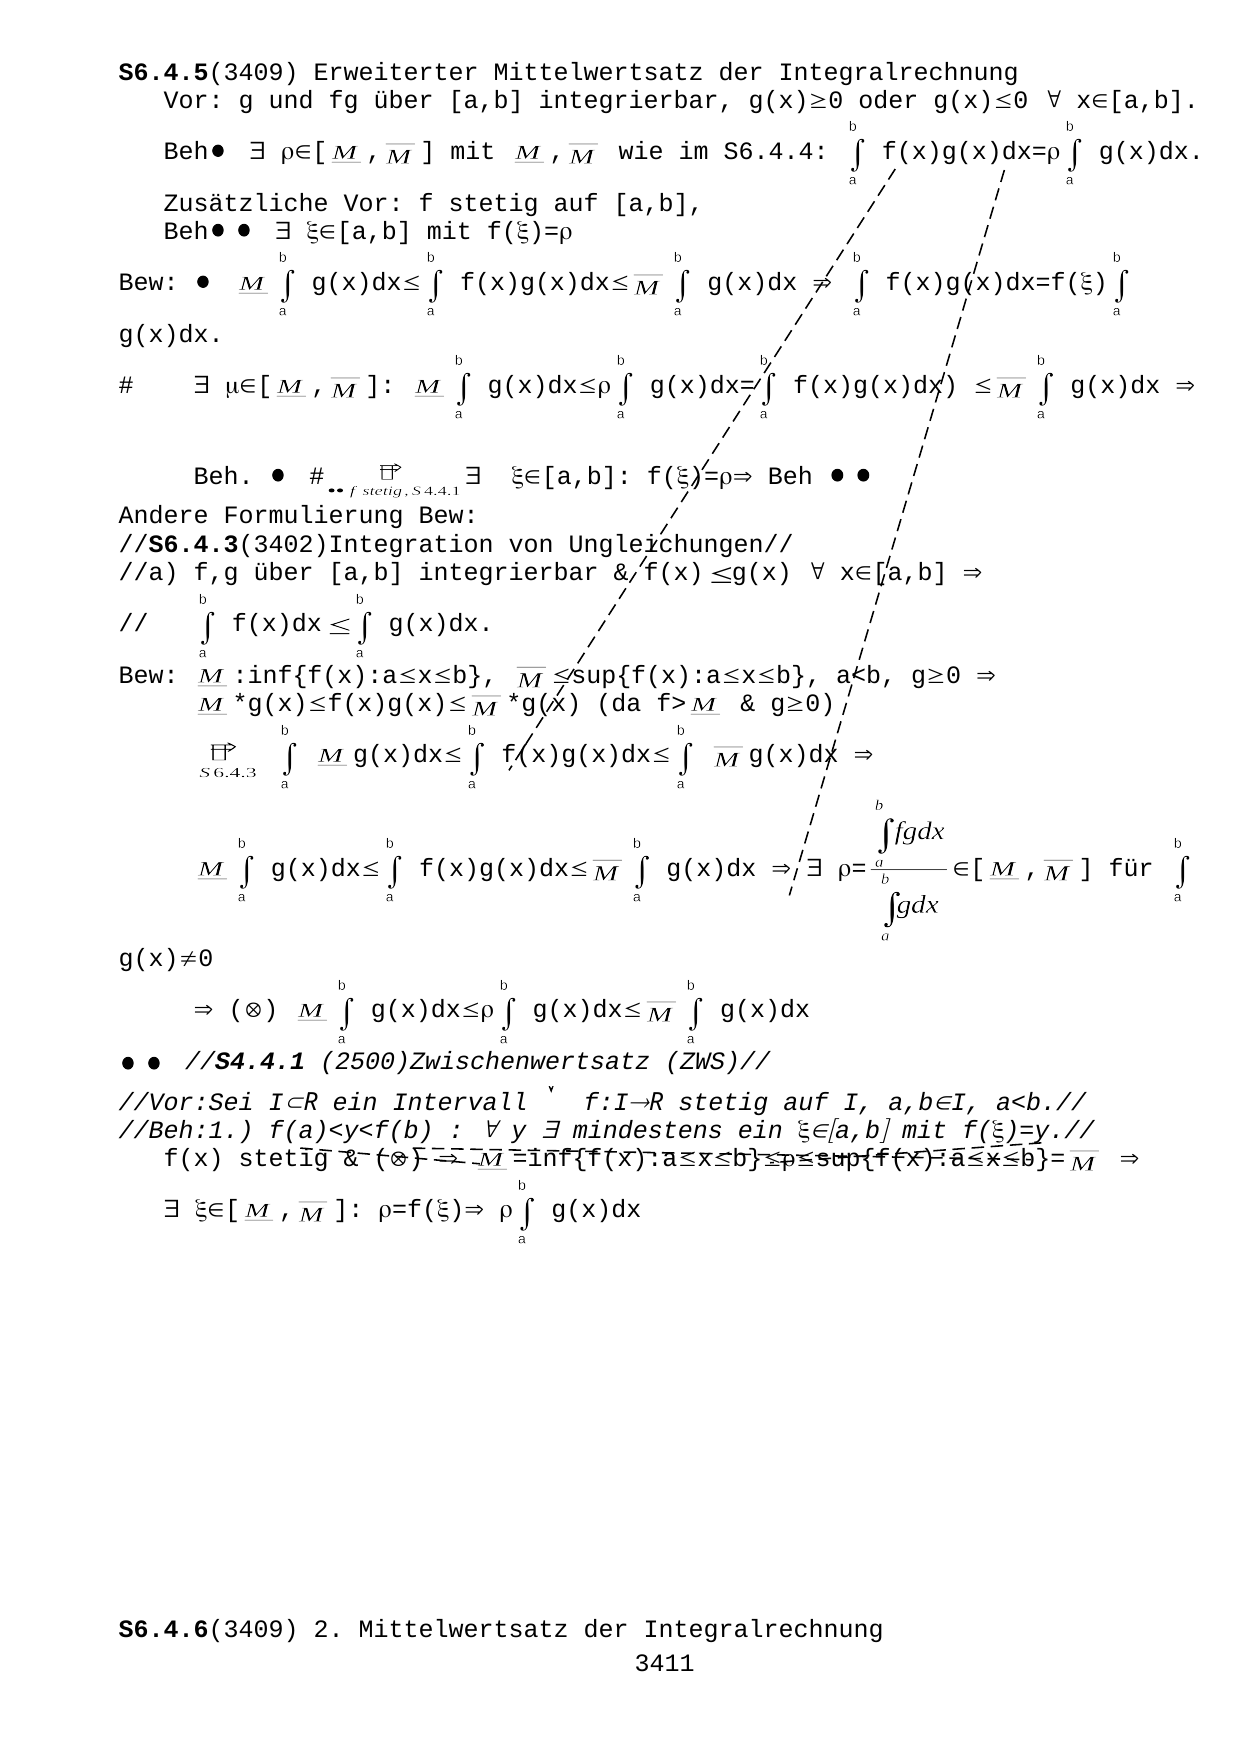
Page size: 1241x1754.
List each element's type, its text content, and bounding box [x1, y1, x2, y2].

text Beh  [a,b] mit f()= [118, 218, 1211, 247]
text Beh. # [a,b]: f()= Beh Andere Formulierung Bew: [118, 452, 1211, 531]
text Beh  [,] mit , wie im S6.4.4: f(x)g(x)dx=g(x)dx. [118, 116, 1211, 190]
text Bew: g(x)dxf(x)g(x)dxg(x)dx  f(x)g(x)dx=f()g(x)dx. [118, 247, 1211, 349]
text f(x) stetig & ()  =inf{f(x):axb}sup{f(x):axb}=   [,]: =f() g(x)dx [118, 1146, 1211, 1248]
text  () g(x)dxg(x)dxg(x)dx //S4.4.1 (2500)Zwischenwertsatz (ZWS)// [118, 974, 1211, 1083]
text #  [,]: g(x)dxg(x)dx=f(x)g(x)dx) g(x)dx  [118, 349, 1211, 424]
text // f(x)dxg(x)dx. [118, 588, 1211, 662]
text Bew: :inf{f(x):axb}, sup{f(x):axb}, a<b, g0  *g(x)f(x)g(x)*g(x) (da f> & g0) g(x)dxf(x)g(x)dxg(x)dx  g(x)dxf(x)g(x)dxg(x)dx   =[,] für g(x)0 [118, 662, 1211, 974]
text //Vor:Sei IR ein Intervall f:IR stetig auf I, a,bI, a<b.// [118, 1083, 1211, 1117]
text Vor: g und fg über [a,b] integrierbar, g(x)0 oder g(x)0  x[a,b]. [118, 87, 1211, 116]
text S6.4.6(3409) 2. Mittelwertsatz der Integralrechnung [118, 1617, 1211, 1645]
text //a) f,g über [a,b] integrierbar & f(x)g(x)  x[a,b]  [118, 559, 1211, 588]
text S6.4.5(3409) Erweiterter Mittelwertsatz der Integralrechnung [118, 59, 1211, 87]
text //S6.4.3(3402)Integration von Ungleichungen// [118, 531, 1211, 559]
text Zusätzliche Vor: f stetig auf [a,b], [118, 190, 1211, 218]
text //Beh:1.) f(a)<y<f(b) :  y  mindestens ein a,b mit f()=y.// [118, 1117, 1211, 1146]
